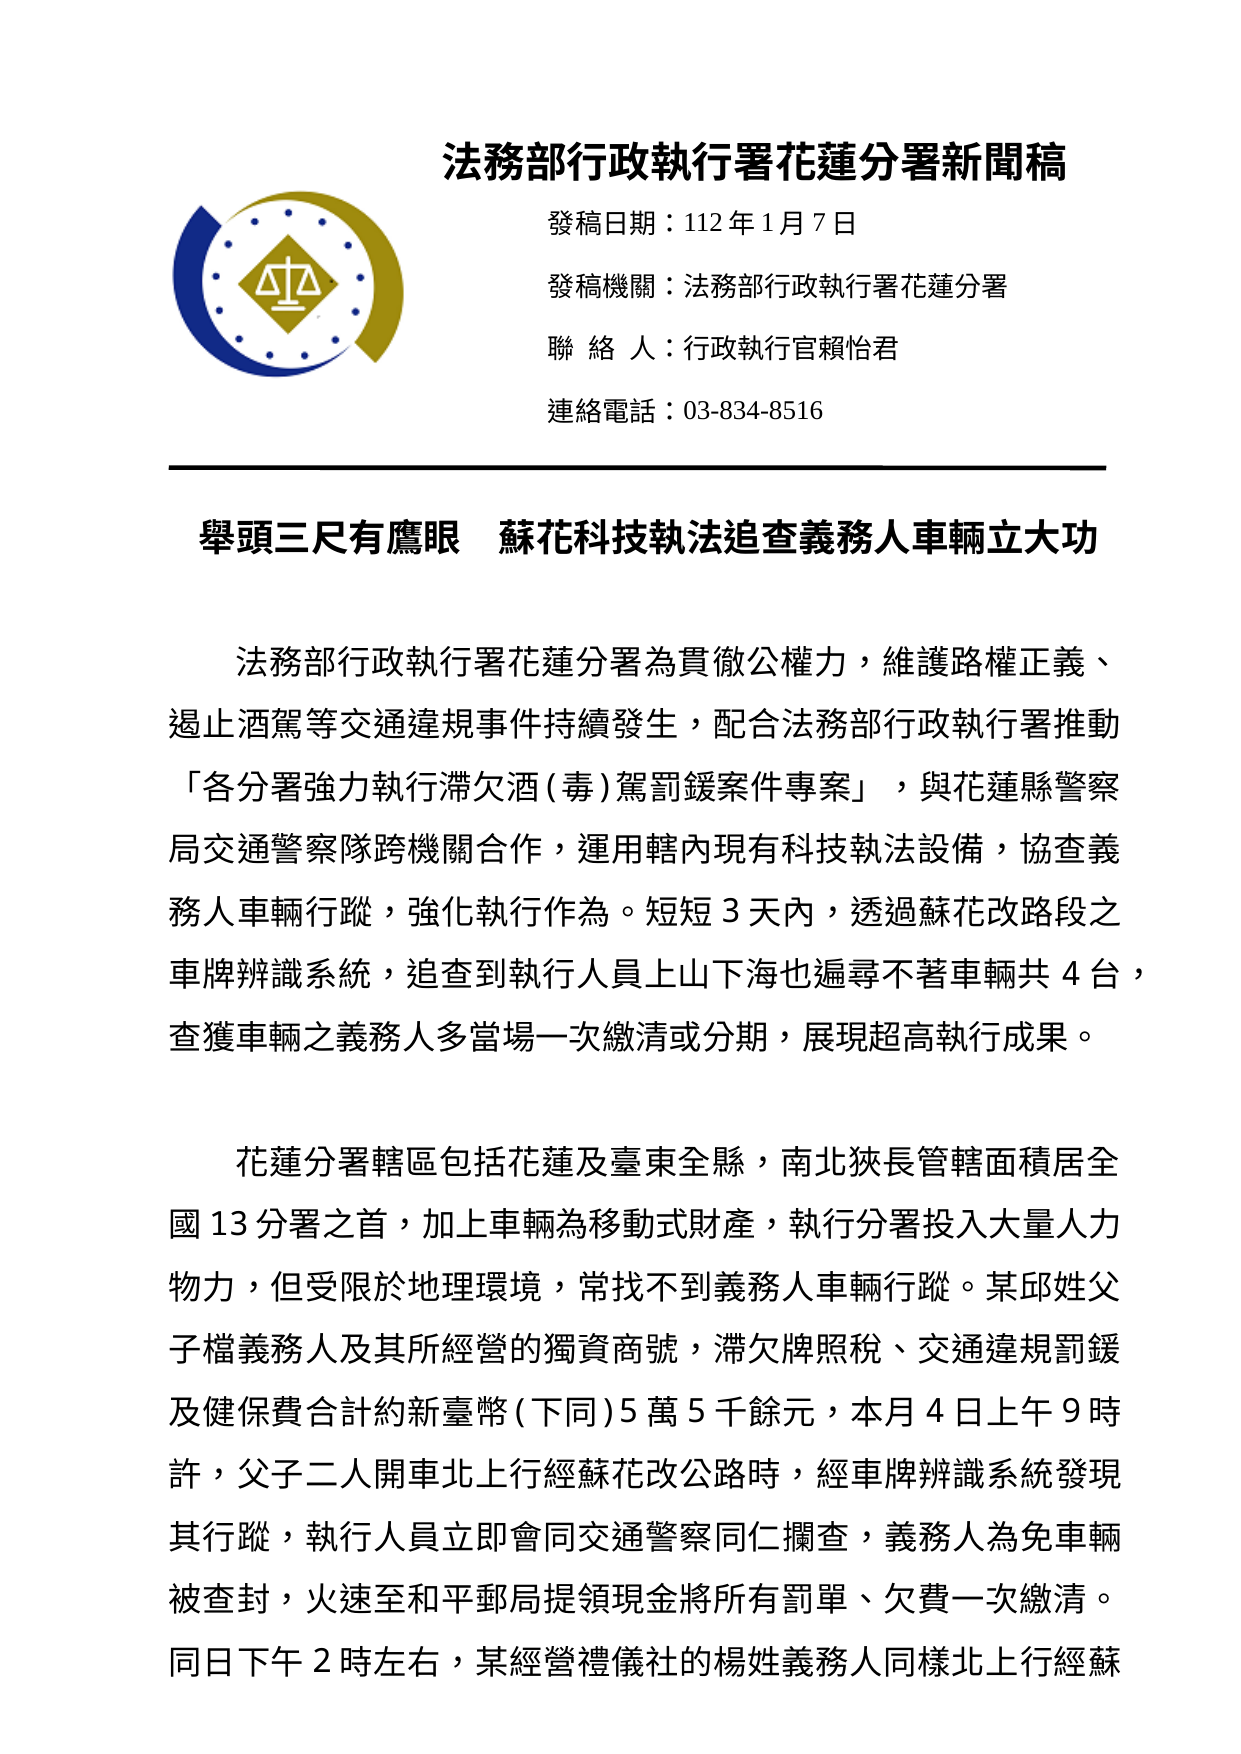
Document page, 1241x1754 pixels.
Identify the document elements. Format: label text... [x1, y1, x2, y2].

text 花蓮分署轄區包括花蓮及臺東全縣，南北狹長管轄面積居全國13分署之首，加上車輛為移動式財產，執行分署投入大量人力物力，但受限於地理環境，常找不到義務人車輛行蹤。某邱姓父子檔義務人及其所經營的獨資商號，滯欠牌照稅、交通違規罰鍰及健保費合計約新臺幣(下同)5萬5千餘元，本月4日上午9時許，父子二人開車北上行經蘇花改公路時，經車牌辨識系統發現其行蹤，執行人員立即會同交通警察同仁攔查，義務人為免車輛被查封，火速至和平郵局提領現金將所有罰單、欠費一次繳清。同日下午2時左右，某經營禮儀社的楊姓義務人同樣北上行經蘇 [169, 1118, 1122, 1680]
table_header [169, 118, 409, 430]
table_header 法務部行政執行署花蓮分署新聞稿 發稿日期：112年1月7日 發稿機關：法務部行政執行署花蓮分署 聯 絡 人：行政執行官賴怡君 連絡電話：03-834-8516 [409, 118, 1090, 430]
text 法務部行政執行署花蓮分署為貫徹公權力，維護路權正義、遏止酒駕等交通違規事件持續發生，配合法務部行政執行署推動「各分署強力執行滯欠酒(毒)駕罰鍰案件專案」，與花蓮縣警察局交通警察隊跨機關合作，運用轄內現有科技執法設備，協查義務人車輛行蹤，強化執行作為。短短3天內，透過蘇花改路段之車牌辨識系統，追查到執行人員上山下海也遍尋不著車輛共4台，查獲車輛之義務人多當場一次繳清或分期，展現超高執行成果。 [169, 618, 1122, 1055]
text 舉頭三尺有鷹眼 蘇花科技執法追查義務人車輛立大功 [198, 493, 1122, 555]
